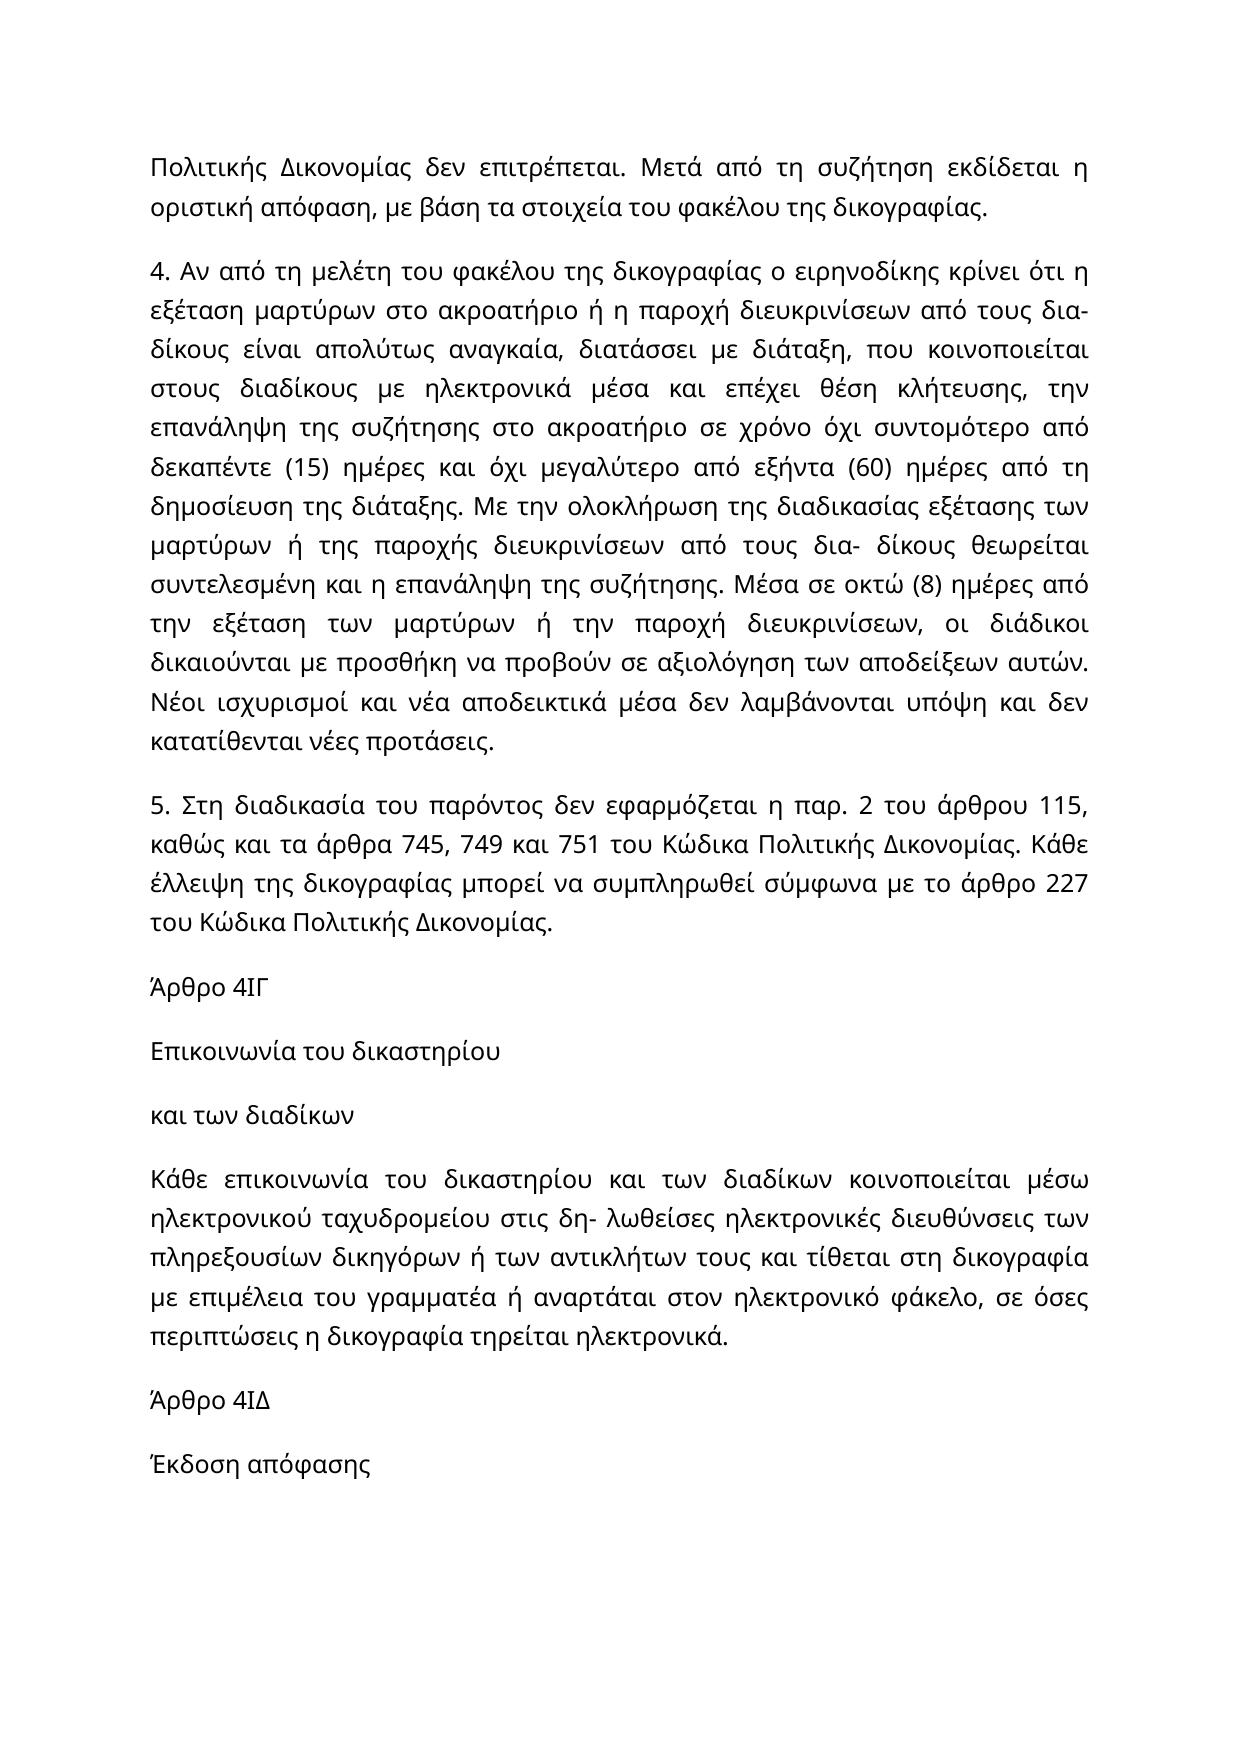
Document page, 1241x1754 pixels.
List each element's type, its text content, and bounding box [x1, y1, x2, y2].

text Άρθρο 4ΙΓ [150, 969, 1090, 1003]
text 4. Αν από τη μελέτη του φακέλου της δικογραφίας ο ειρηνοδίκης κρίνει ότι η εξέταση μαρτύρων στο ακροατήριο ή η παροχή διευκρινίσεων από τους δια- δίκους είναι απολύτως αναγκαία, διατάσσει με διάταξη, που κοινοποιείται στους διαδίκους με ηλεκτρονικά μέσα και επέχει θέση κλήτευσης, την επανάληψη της συζήτησης στο ακροατήριο σε χρόνο όχι συντομότερο από δεκαπέντε (15) ημέρες και όχι μεγαλύτερο από εξήντα (60) ημέρες από τη δημοσίευση της διάταξης. Με την ολοκλήρωση της διαδικασίας εξέτασης των μαρτύρων ή της παροχής διευκρινίσεων από τους δια- δίκους θεωρείται συντελεσμένη και η επανάληψη της συζήτησης. Μέσα σε οκτώ (8) ημέρες από την εξέταση των μαρτύρων ή την παροχή διευκρινίσεων, οι διάδικοι δικαιούνται με προσθήκη να προβούν σε αξιολόγηση των αποδείξεων αυτών. Νέοι ισχυρισμοί και νέα αποδεικτικά μέσα δεν λαμβάνονται υπόψη και δεν κατατίθενται νέες προτάσεις. [150, 253, 1090, 757]
text και των διαδίκων [150, 1097, 1090, 1132]
text Έκδοση απόφασης [150, 1447, 1090, 1481]
text Πολιτικής Δικονομίας δεν επιτρέπεται. Μετά από τη συζήτηση εκδίδεται η οριστική απόφαση, με βάση τα στοιχεία του φακέλου της δικογραφίας. [150, 150, 1090, 223]
text Επικοινωνία του δικαστηρίου [150, 1033, 1090, 1067]
text 5. Στη διαδικασία του παρόντος δεν εφαρμόζεται η παρ. 2 του άρθρου 115, καθώς και τα άρθρα 745, 749 και 751 του Κώδικα Πολιτικής Δικονομίας. Kάθε έλλειψη της δικογραφίας μπορεί να συμπληρωθεί σύμφωνα με το άρθρο 227 του Κώδικα Πολιτικής Δικονομίας. [150, 787, 1090, 939]
text Κάθε επικοινωνία του δικαστηρίου και των διαδίκων κοινοποιείται μέσω ηλεκτρονικού ταχυδρομείου στις δη- λωθείσες ηλεκτρονικές διευθύνσεις των πληρεξουσίων δικηγόρων ή των αντικλήτων τους και τίθεται στη δικογραφία με επιμέλεια του γραμματέα ή αναρτάται στον ηλεκτρονικό φάκελο, σε όσες περιπτώσεις η δικογραφία τηρείται ηλεκτρονικά. [150, 1162, 1090, 1352]
text Άρθρο 4ΙΔ [150, 1382, 1090, 1417]
